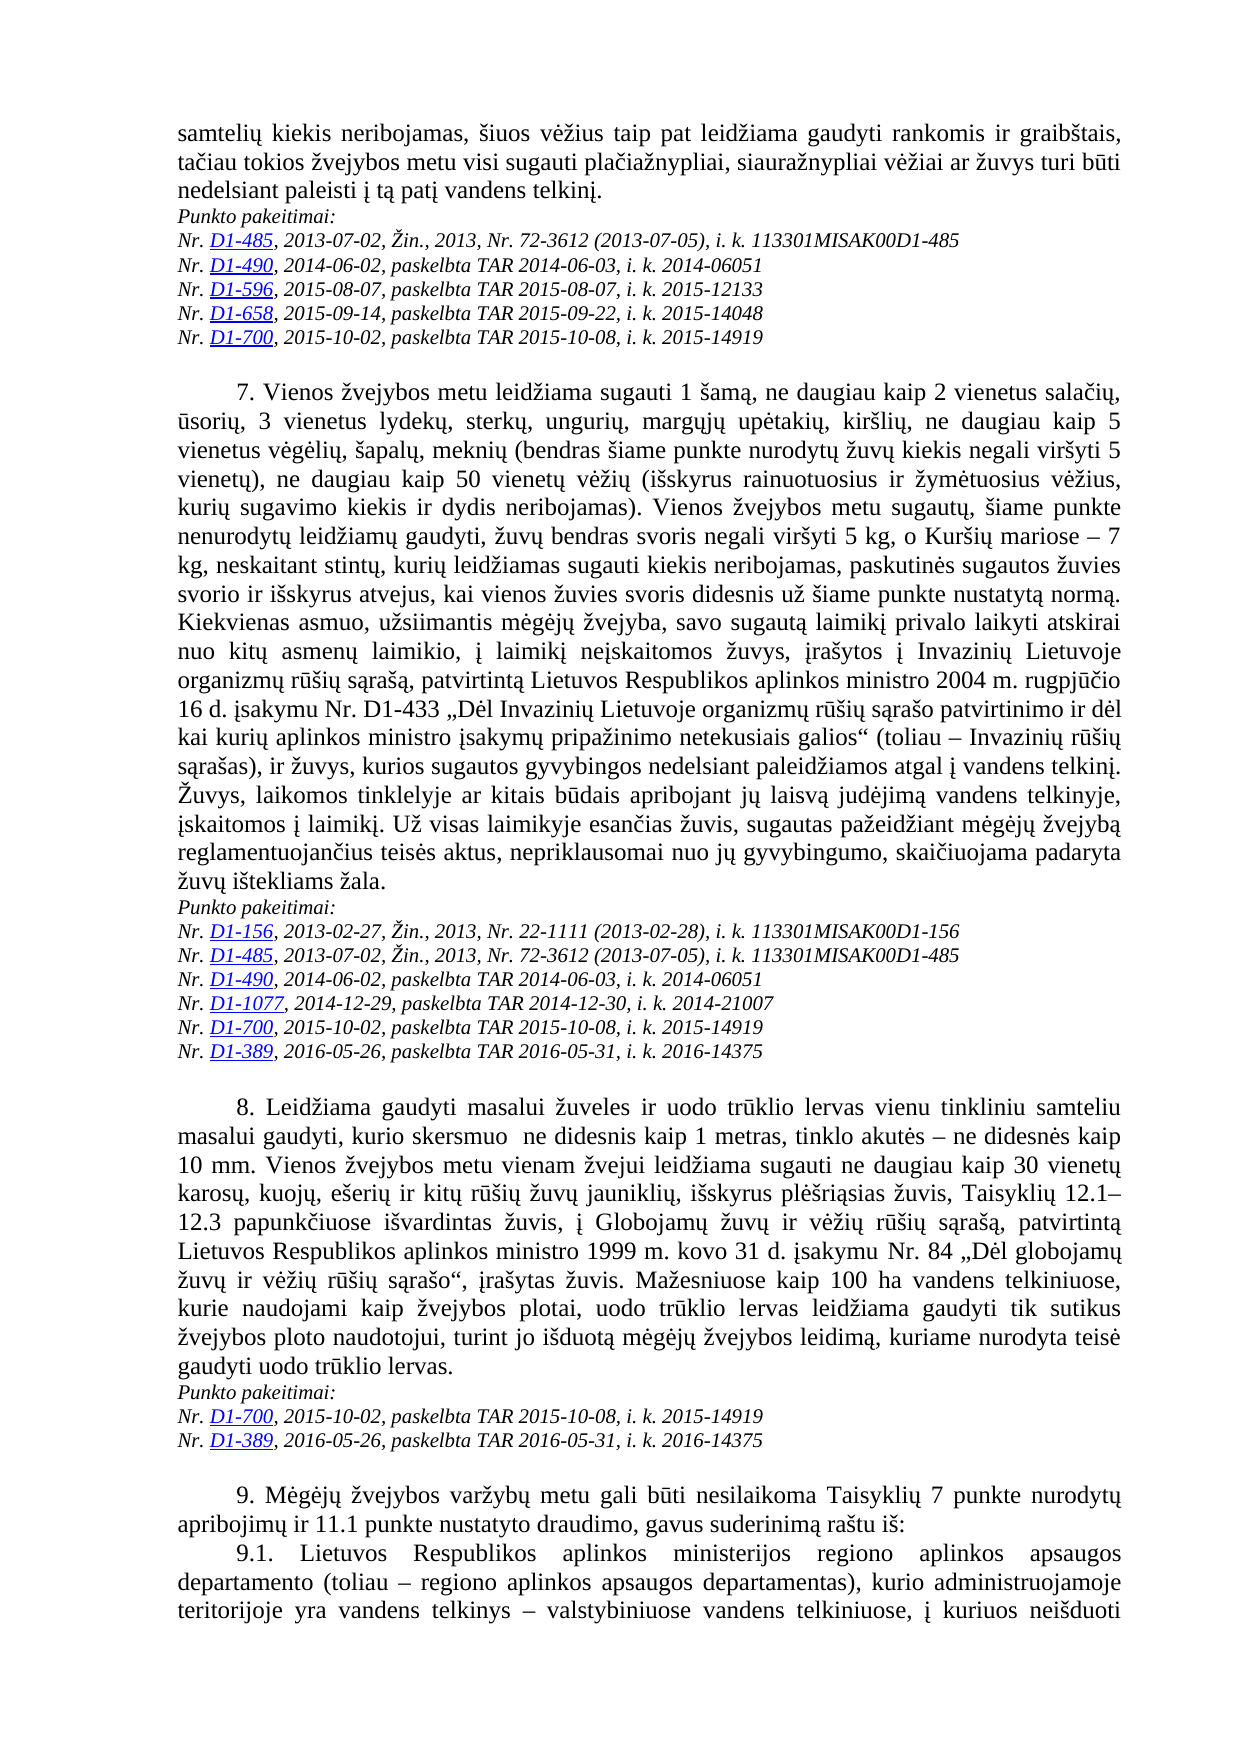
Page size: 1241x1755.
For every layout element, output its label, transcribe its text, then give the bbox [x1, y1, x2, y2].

text Nr. D1-389, 2016-05-26, paskelbta TAR 2016-05-31, i. k. 2016-14375 [177, 1428, 1122, 1452]
text 9.1. Lietuvos Respublikos aplinkos ministerijos regiono aplinkos apsaugos departamento (toliau – regiono aplinkos apsaugos departamentas), kurio administruojamoje teritorijoje yra vandens telkinys – valstybiniuose vandens telkiniuose, į kuriuos neišduoti [177, 1538, 1122, 1624]
text Nr. D1-596, 2015-08-07, paskelbta TAR 2015-08-07, i. k. 2015-12133 [177, 277, 1122, 301]
text Nr. D1-700, 2015-10-02, paskelbta TAR 2015-10-08, i. k. 2015-14919 [177, 1015, 1122, 1039]
text Punkto pakeitimai: [177, 204, 1122, 228]
text samtelių kiekis neribojamas, šiuos vėžius taip pat leidžiama gaudyti rankomis ir graibštais, tačiau tokios žvejybos metu visi sugauti plačiažnypliai, siauražnypliai vėžiai ar žuvys turi būti nedelsiant paleisti į tą patį vandens telkinį. [177, 118, 1122, 204]
text Nr. D1-485, 2013-07-02, Žin., 2013, Nr. 72-3612 (2013-07-05), i. k. 113301MISAK00D1-485 [177, 228, 1122, 252]
text Punkto pakeitimai: [177, 895, 1122, 919]
text Nr. D1-490, 2014-06-02, paskelbta TAR 2014-06-03, i. k. 2014-06051 [177, 252, 1122, 277]
text Nr. D1-485, 2013-07-02, Žin., 2013, Nr. 72-3612 (2013-07-05), i. k. 113301MISAK00D1-485 [177, 943, 1122, 967]
text 9. Mėgėjų žvejybos varžybų metu gali būti nesilaikoma Taisyklių 7 punkte nurodytų apribojimų ir 11.1 punkte nustatyto draudimo, gavus suderinimą raštu iš: [177, 1481, 1122, 1538]
text Nr. D1-490, 2014-06-02, paskelbta TAR 2014-06-03, i. k. 2014-06051 [177, 967, 1122, 991]
text Nr. D1-389, 2016-05-26, paskelbta TAR 2016-05-31, i. k. 2016-14375 [177, 1039, 1122, 1063]
text 8. Leidžiama gaudyti masalui žuveles ir uodo trūklio lervas vienu tinkliniu samteliu masalui gaudyti, kurio skersmuo ne didesnis kaip 1 metras, tinklo akutės – ne didesnės kaip 10 mm. Vienos žvejybos metu vienam žvejui leidžiama sugauti ne daugiau kaip 30 vienetų karosų, kuojų, ešerių ir kitų rūšių žuvų jauniklių, išskyrus plėšriąsias žuvis, Taisyklių 12.1–12.3 papunkčiuose išvardintas žuvis, į Globojamų žuvų ir vėžių rūšių sąrašą, patvirtintą Lietuvos Respublikos aplinkos ministro 1999 m. kovo 31 d. įsakymu Nr. 84 „Dėl globojamų žuvų ir vėžių rūšių sąrašo“, įrašytas žuvis. Mažesniuose kaip 100 ha vandens telkiniuose, kurie naudojami kaip žvejybos plotai, uodo trūklio lervas leidžiama gaudyti tik sutikus žvejybos ploto naudotojui, turint jo išduotą mėgėjų žvejybos leidimą, kuriame nurodyta teisė gaudyti uodo trūklio lervas. [177, 1092, 1122, 1380]
text 7. Vienos žvejybos metu leidžiama sugauti 1 šamą, ne daugiau kaip 2 vienetus salačių, ūsorių, 3 vienetus lydekų, sterkų, ungurių, margųjų upėtakių, kiršlių, ne daugiau kaip 5 vienetus vėgėlių, šapalų, meknių (bendras šiame punkte nurodytų žuvų kiekis negali viršyti 5 vienetų), ne daugiau kaip 50 vienetų vėžių (išskyrus rainuotuosius ir žymėtuosius vėžius, kurių sugavimo kiekis ir dydis neribojamas). Vienos žvejybos metu sugautų, šiame punkte nenurodytų leidžiamų gaudyti, žuvų bendras svoris negali viršyti 5 kg, o Kuršių mariose – 7 kg, neskaitant stintų, kurių leidžiamas sugauti kiekis neribojamas, paskutinės sugautos žuvies svorio ir išskyrus atvejus, kai vienos žuvies svoris didesnis už šiame punkte nustatytą normą. Kiekvienas asmuo, užsiimantis mėgėjų žvejyba, savo sugautą laimikį privalo laikyti atskirai nuo kitų asmenų laimikio, į laimikį neįskaitomos žuvys, įrašytos į Invazinių Lietuvoje organizmų rūšių sąrašą, patvirtintą Lietuvos Respublikos aplinkos ministro 2004 m. rugpjūčio 16 d. įsakymu Nr. D1-433 „Dėl Invazinių Lietuvoje organizmų rūšių sąrašo patvirtinimo ir dėl kai kurių aplinkos ministro įsakymų pripažinimo netekusiais galios“ (toliau – Invazinių rūšių sąrašas), ir žuvys, kurios sugautos gyvybingos nedelsiant paleidžiamos atgal į vandens telkinį. Žuvys, laikomos tinklelyje ar kitais būdais apribojant jų laisvą judėjimą vandens telkinyje, įskaitomos į laimikį. Už visas laimikyje esančias žuvis, sugautas pažeidžiant mėgėjų žvejybą reglamentuojančius teisės aktus, nepriklausomai nuo jų gyvybingumo, skaičiuojama padaryta žuvų ištekliams žala. [177, 377, 1122, 895]
text Nr. D1-700, 2015-10-02, paskelbta TAR 2015-10-08, i. k. 2015-14919 [177, 325, 1122, 349]
text Nr. D1-1077, 2014-12-29, paskelbta TAR 2014-12-30, i. k. 2014-21007 [177, 991, 1122, 1015]
text Nr. D1-700, 2015-10-02, paskelbta TAR 2015-10-08, i. k. 2015-14919 [177, 1404, 1122, 1428]
text Nr. D1-156, 2013-02-27, Žin., 2013, Nr. 22-1111 (2013-02-28), i. k. 113301MISAK00D1-156 [177, 919, 1122, 943]
text Nr. D1-658, 2015-09-14, paskelbta TAR 2015-09-22, i. k. 2015-14048 [177, 301, 1122, 325]
text Punkto pakeitimai: [177, 1380, 1122, 1404]
